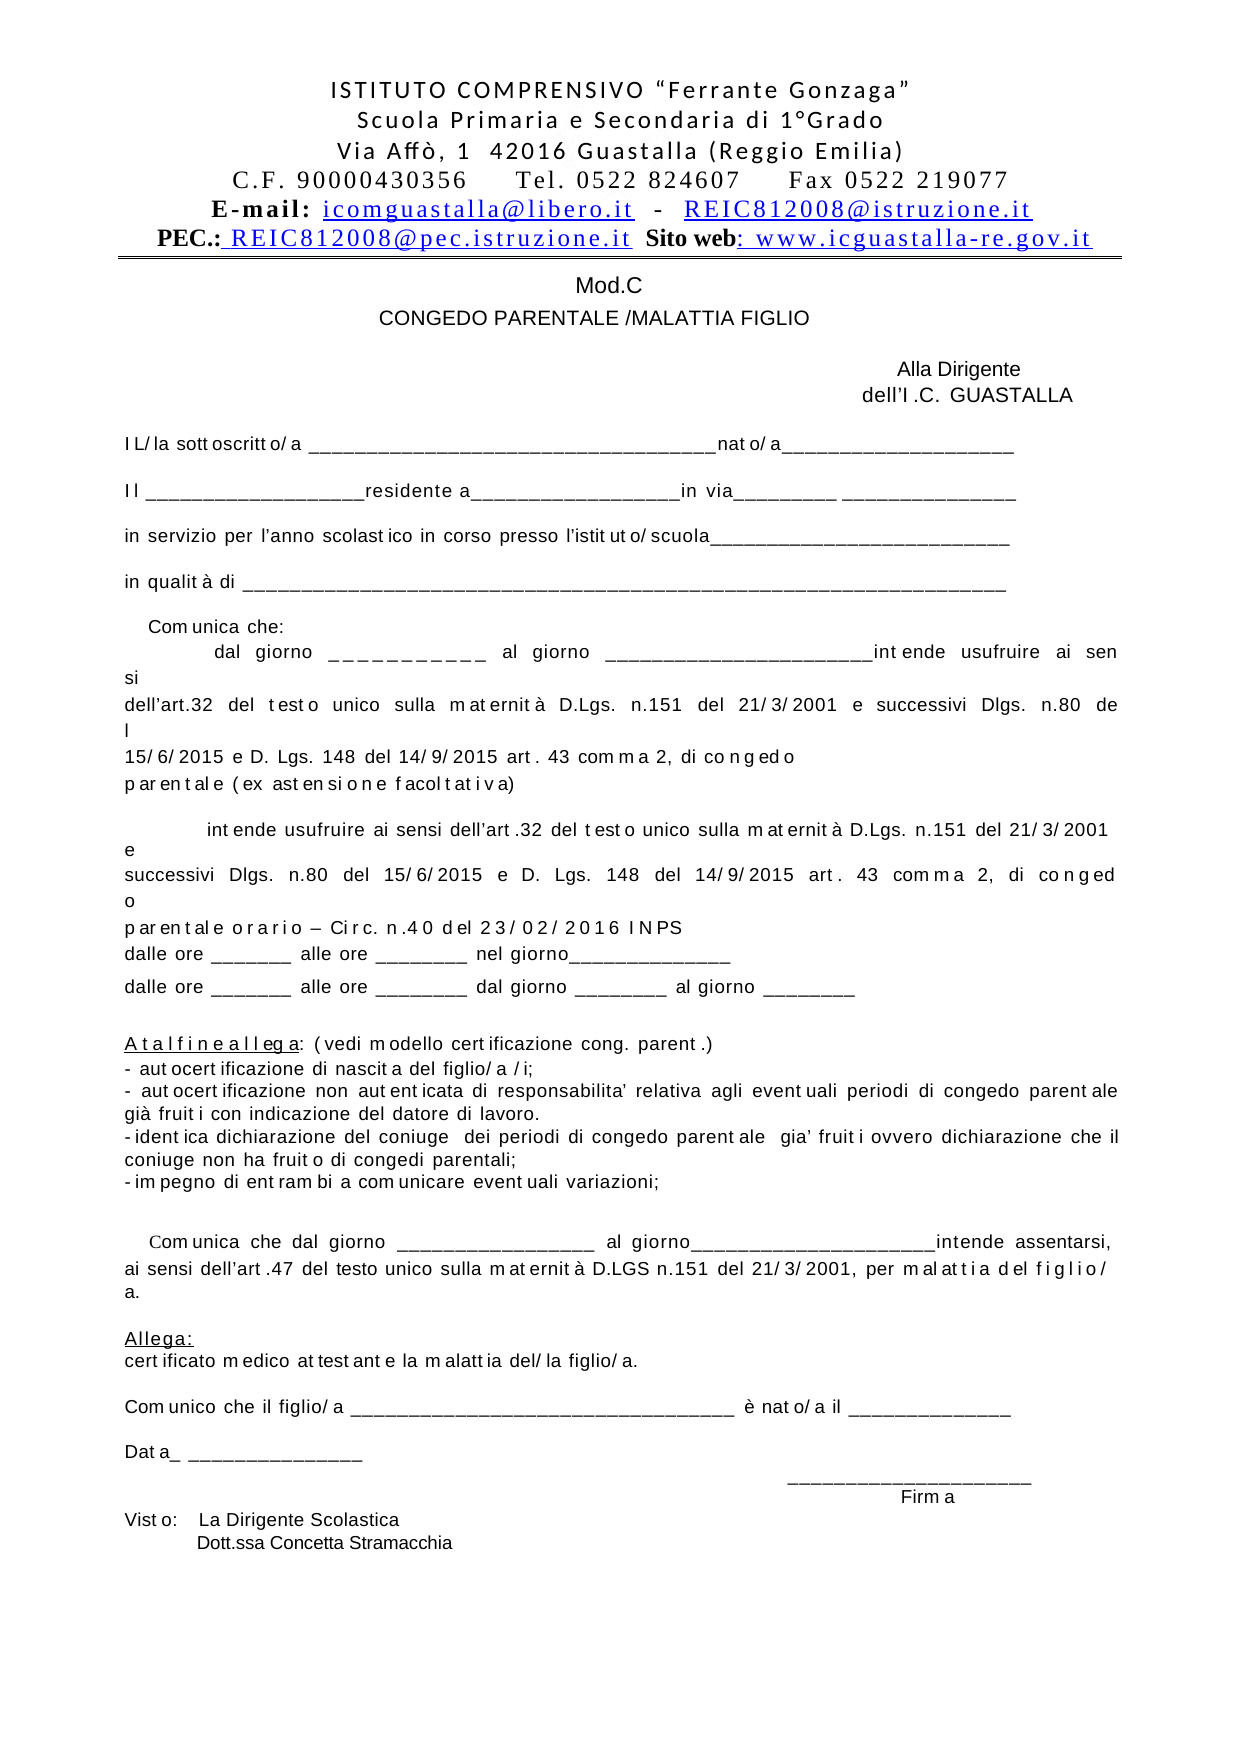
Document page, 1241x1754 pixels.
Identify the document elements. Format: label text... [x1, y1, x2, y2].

text Firm a [124, 1486, 1122, 1508]
text p ar en t al e ( ex ast en si o n e f acol t at i v a) [124, 769, 1122, 795]
text dalle ore _______ alle ore ________ dal giorno ________ al giorno ________ [124, 966, 1122, 1000]
text Alla Dirigente [124, 356, 1122, 382]
text I L/ la sott oscritt o/ a ___________________________________nat o/ a____________________ [124, 432, 1122, 456]
text A t a l f i n e a l l eg a: ( vedi m odello cert ificazione cong. parent .) [124, 1025, 1122, 1057]
text dell’I .C. GUASTALLA [124, 382, 1122, 407]
text - aut ocert ificazione di nascit a del figlio/ a / i; [124, 1057, 1122, 1080]
text dalle ore _______ alle ore ________ nel giorno______________ [124, 939, 1122, 966]
text Mod.C [124, 259, 1122, 303]
text p ar en t al e o r a r i o – Ci r c. n .4 0 d el 2 3 / 0 2 / 2 0 1 6 I N PS [124, 913, 1122, 939]
text ai sensi dell’art .47 del testo unico sulla m at ernit à D.LGS n.151 del 21/ 3/ 2001, per m al at t i a d el f i g l i o / a. [124, 1256, 1122, 1303]
text - ident ica dichiarazione del coniuge dei periodi di congedo parent ale gia’ fruit i ovvero dichiarazione che il [124, 1125, 1122, 1148]
text Com unica che dal giorno _________________ al giorno_____________________intende assentarsi, [124, 1218, 1122, 1256]
text I l ___________________residente a__________________in via_________ _______________ [124, 481, 1122, 501]
text Com unico che il figlio/ a _________________________________ è nat o/ a il ______________ [124, 1397, 1122, 1417]
text int ende usufruire ai sensi dell’art .32 del t est o unico sulla m at ernit à D.Lgs. n.151 del 21/ 3/ 2001 e [124, 820, 1122, 860]
text in qualit à di _________________________________________________________________ [124, 572, 1122, 592]
text coniuge non ha fruit o di congedi parentali; [124, 1148, 1122, 1171]
text Allega: [124, 1328, 1122, 1349]
text in servizio per l’anno scolast ico in corso presso l’istit ut o/ scuola__________________________ [124, 526, 1122, 547]
text cert ificato m edico at test ant e la m alatt ia del/ la figlio/ a. [124, 1349, 1122, 1372]
text Vist o: La Dirigente Scolastica [124, 1508, 1122, 1531]
text - im pegno di ent ram bi a com unicare event uali variazioni; [124, 1171, 1122, 1193]
text dell’art.32 del t est o unico sulla m at ernit à D.Lgs. n.151 del 21/ 3/ 2001 e successivi Dlgs. n.80 del [124, 690, 1122, 742]
text Dott.ssa Concetta Stramacchia [124, 1531, 1122, 1554]
text - aut ocert ificazione non aut ent icata di responsabilita’ relativa agli event uali periodi di congedo parent ale [124, 1080, 1122, 1102]
text già fruit i con indicazione del datore di lavoro. [124, 1102, 1122, 1125]
text 15/ 6/ 2015 e D. Lgs. 148 del 14/ 9/ 2015 art . 43 com m a 2, di co n g ed o [124, 742, 1122, 769]
text dal giorno _ _ _ _ _ _ _ _ _ _ _ al giorno _______________________int ende usufruire ai sensi [124, 637, 1122, 690]
text Com unica che: [124, 617, 1122, 637]
text successivi Dlgs. n.80 del 15/ 6/ 2015 e D. Lgs. 148 del 14/ 9/ 2015 art . 43 com m a 2, di co n g ed o [124, 860, 1122, 913]
text _____________________ [124, 1463, 1122, 1486]
text CONGEDO PARENTALE /MALATTIA FIGLIO [124, 303, 1122, 331]
text Dat a_ _______________ [124, 1442, 1122, 1463]
